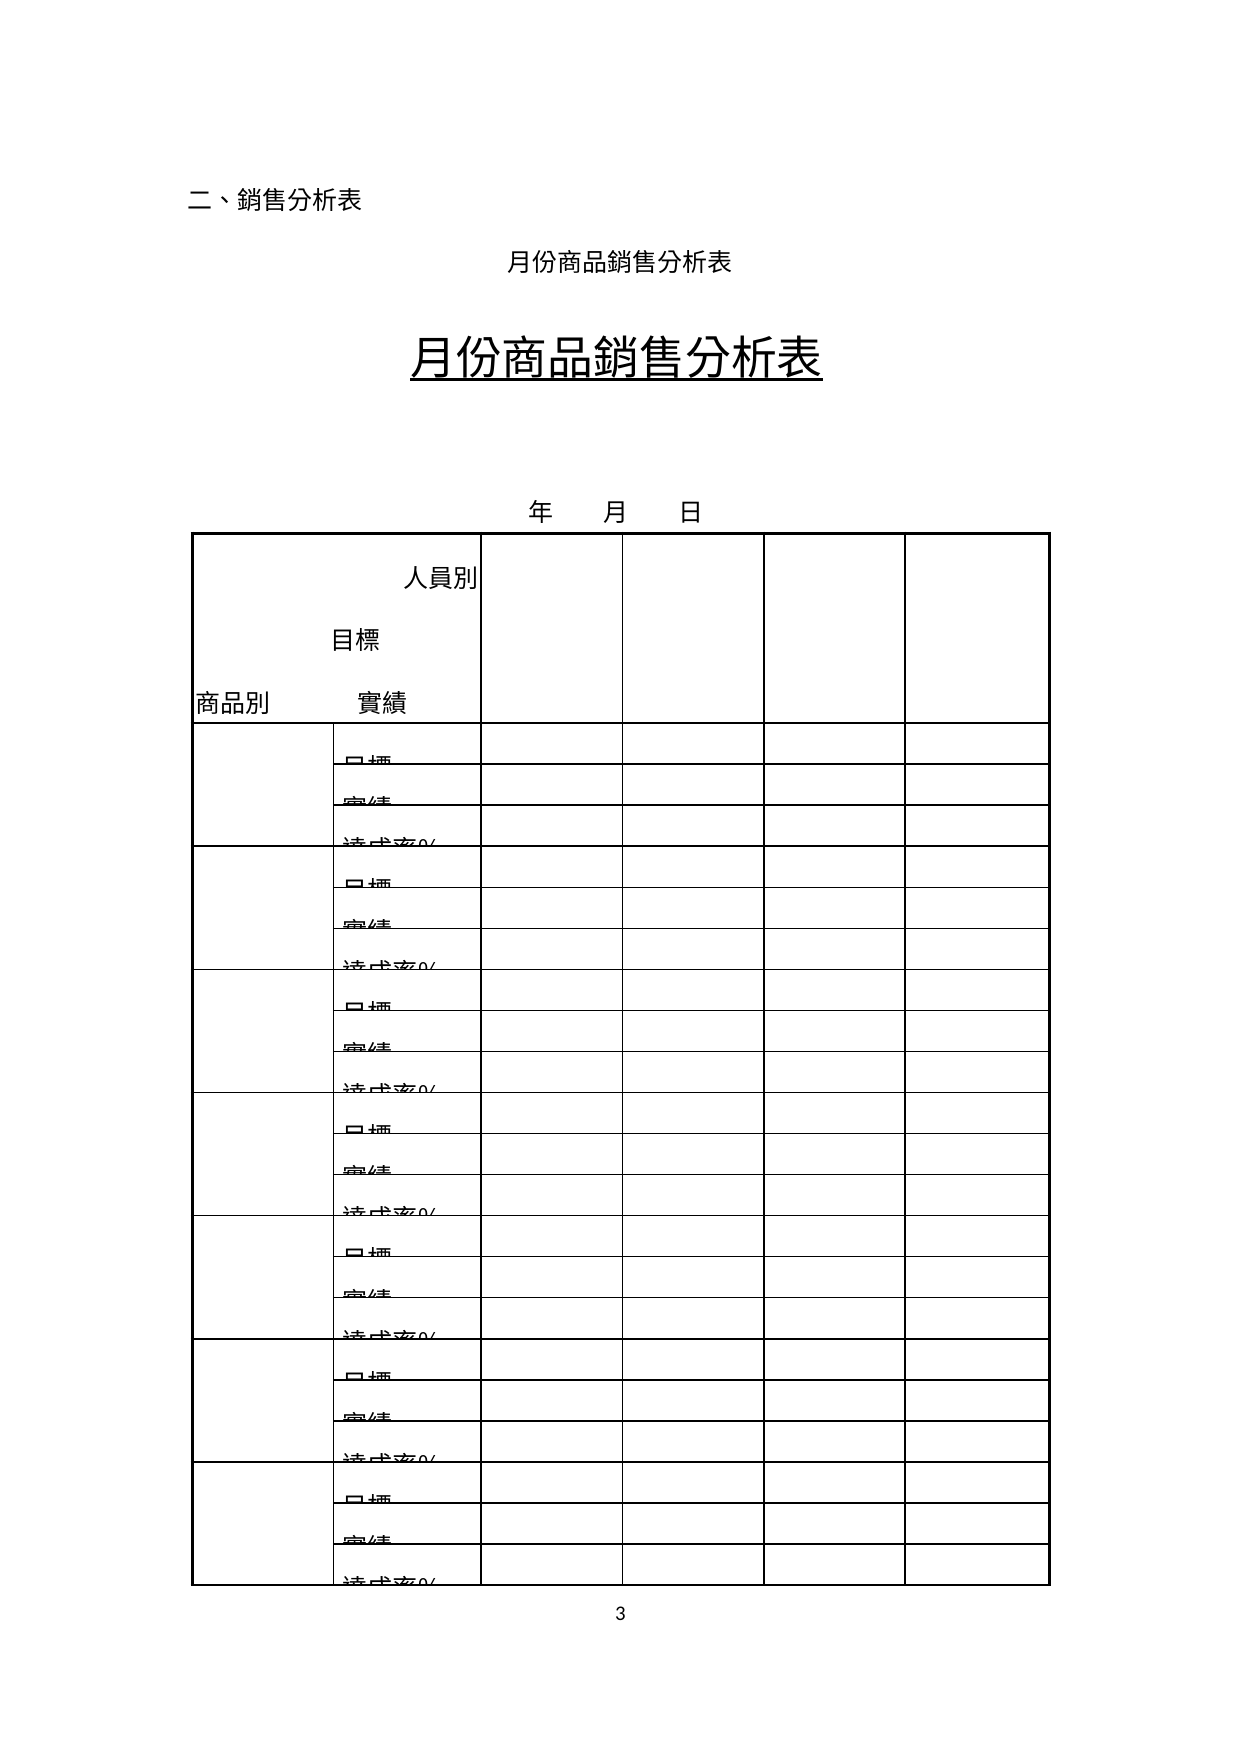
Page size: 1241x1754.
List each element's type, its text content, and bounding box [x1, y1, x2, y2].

table_cell [765, 1011, 904, 1051]
table_cell [765, 1504, 904, 1543]
table_cell [482, 1257, 622, 1297]
table_cell 實績 [334, 765, 480, 804]
table_cell 實績 [334, 1134, 480, 1174]
table_cell [765, 970, 904, 1009]
table_cell [482, 1052, 622, 1092]
table_cell [765, 765, 904, 804]
table_cell 目標 [348, 1004, 361, 1008]
table_cell 目標 [334, 1093, 480, 1133]
table_cell 目標 [334, 724, 480, 763]
table_cell 目標 [348, 1127, 361, 1131]
table_cell [765, 1216, 904, 1256]
table_cell 目標 [348, 881, 361, 885]
table_cell [765, 1134, 904, 1174]
table_cell [623, 1134, 763, 1174]
table_cell [906, 535, 1048, 722]
table_cell [482, 929, 622, 968]
table_cell [482, 1381, 622, 1420]
table_cell [623, 724, 763, 763]
table_cell [623, 1504, 763, 1543]
table_cell 實績 [334, 1504, 480, 1543]
table_cell [623, 1463, 763, 1502]
table_cell 人員別 目標 商品別 實績 [194, 535, 480, 722]
table_cell 目標 [348, 1497, 361, 1501]
table_cell [906, 1298, 1048, 1338]
table_cell [623, 970, 763, 1009]
table_cell [482, 1216, 622, 1256]
table_cell [623, 1052, 763, 1092]
table_cell [765, 888, 904, 927]
table_cell [765, 1422, 904, 1461]
table_cell [906, 806, 1048, 845]
table_cell 目標 [348, 758, 361, 762]
table_cell [482, 970, 622, 1009]
table_cell 實績 [334, 1381, 480, 1420]
table_cell [194, 1093, 333, 1215]
table_cell [765, 1052, 904, 1092]
table_cell [906, 1011, 1048, 1051]
table_cell [482, 1298, 622, 1338]
table_cell [482, 1504, 622, 1543]
table_cell [906, 1381, 1048, 1420]
table_cell [623, 1175, 763, 1215]
table_cell 達成率％ [334, 929, 480, 968]
table_cell [623, 1257, 763, 1297]
table_cell [906, 1340, 1048, 1379]
table_cell [623, 1340, 763, 1379]
table_cell [482, 1093, 622, 1133]
table_cell 實績 [334, 888, 480, 927]
table_cell [623, 888, 763, 927]
table_cell [906, 765, 1048, 804]
table_cell [623, 535, 763, 722]
table_cell [765, 724, 904, 763]
table_cell 目標 [334, 970, 480, 1009]
table_cell [906, 929, 1048, 968]
text 二、銷售分析表 [187, 157, 1053, 219]
table_cell [906, 1257, 1048, 1297]
table_cell [906, 1422, 1048, 1461]
table_cell [194, 1463, 333, 1584]
table_cell [906, 1134, 1048, 1174]
table_cell 達成率％ [334, 1298, 480, 1338]
table_cell 達成率％ [334, 806, 480, 845]
table_cell [623, 1011, 763, 1051]
table_cell [765, 1298, 904, 1338]
table_cell 達成率％ [334, 1422, 480, 1461]
table_cell [906, 847, 1048, 886]
table_cell [906, 724, 1048, 763]
table_cell [765, 1463, 904, 1502]
table_cell 目標 [334, 1216, 480, 1256]
table_cell [765, 1545, 904, 1584]
table_cell [623, 1381, 763, 1420]
table_cell [482, 847, 622, 886]
table_cell [906, 888, 1048, 927]
table_cell [482, 1175, 622, 1215]
table_cell 目標 [348, 1374, 361, 1378]
table_cell [623, 847, 763, 886]
table_cell [765, 1340, 904, 1379]
table_cell [906, 1052, 1048, 1092]
table_cell [482, 765, 622, 804]
table_cell [765, 1257, 904, 1297]
table_cell [623, 765, 763, 804]
table_cell [906, 970, 1048, 1009]
table_cell [765, 535, 904, 722]
table_cell [194, 847, 333, 968]
table_cell [482, 1340, 622, 1379]
table_cell [623, 806, 763, 845]
table_header 月份商品銷售分析表 年 月 日 [188, 282, 1045, 532]
table_cell [765, 1093, 904, 1133]
table_cell [623, 1298, 763, 1338]
table_cell [906, 1093, 1048, 1133]
text 月份商品銷售分析表 [187, 219, 1053, 282]
table_cell 實績 [334, 1257, 480, 1297]
table_cell [194, 724, 333, 845]
table_cell [765, 1381, 904, 1420]
table_cell 達成率％ [334, 1545, 480, 1584]
table_cell [482, 1463, 622, 1502]
table_cell 目標 [334, 847, 480, 886]
table_cell 達成率％ [334, 1175, 480, 1215]
table_cell [623, 929, 763, 968]
table_cell [482, 1134, 622, 1174]
table_cell [194, 970, 333, 1092]
table_cell [482, 1545, 622, 1584]
table_cell 實績 [334, 1011, 480, 1051]
table_cell [482, 1422, 622, 1461]
table_cell [482, 888, 622, 927]
table_cell [906, 1463, 1048, 1502]
table_cell [906, 1504, 1048, 1543]
table_cell 達成率％ [334, 1052, 480, 1092]
table_cell [194, 1216, 333, 1338]
table_cell [194, 1340, 333, 1461]
table_cell [765, 847, 904, 886]
table_cell 目標 [334, 1463, 480, 1502]
table_cell [765, 929, 904, 968]
table_cell [482, 724, 622, 763]
table_cell 目標 [348, 1250, 361, 1254]
table_cell [623, 1422, 763, 1461]
table_cell 目標 [334, 1340, 480, 1379]
table_cell [906, 1545, 1048, 1584]
table_cell [482, 806, 622, 845]
table_cell [906, 1175, 1048, 1215]
table_cell [906, 1216, 1048, 1256]
table_cell [623, 1545, 763, 1584]
table_header [1045, 282, 1049, 532]
table_cell [623, 1093, 763, 1133]
table_cell [482, 1011, 622, 1051]
table_cell [482, 535, 622, 722]
table_cell [765, 806, 904, 845]
table_cell [765, 1175, 904, 1215]
table_cell [623, 1216, 763, 1256]
